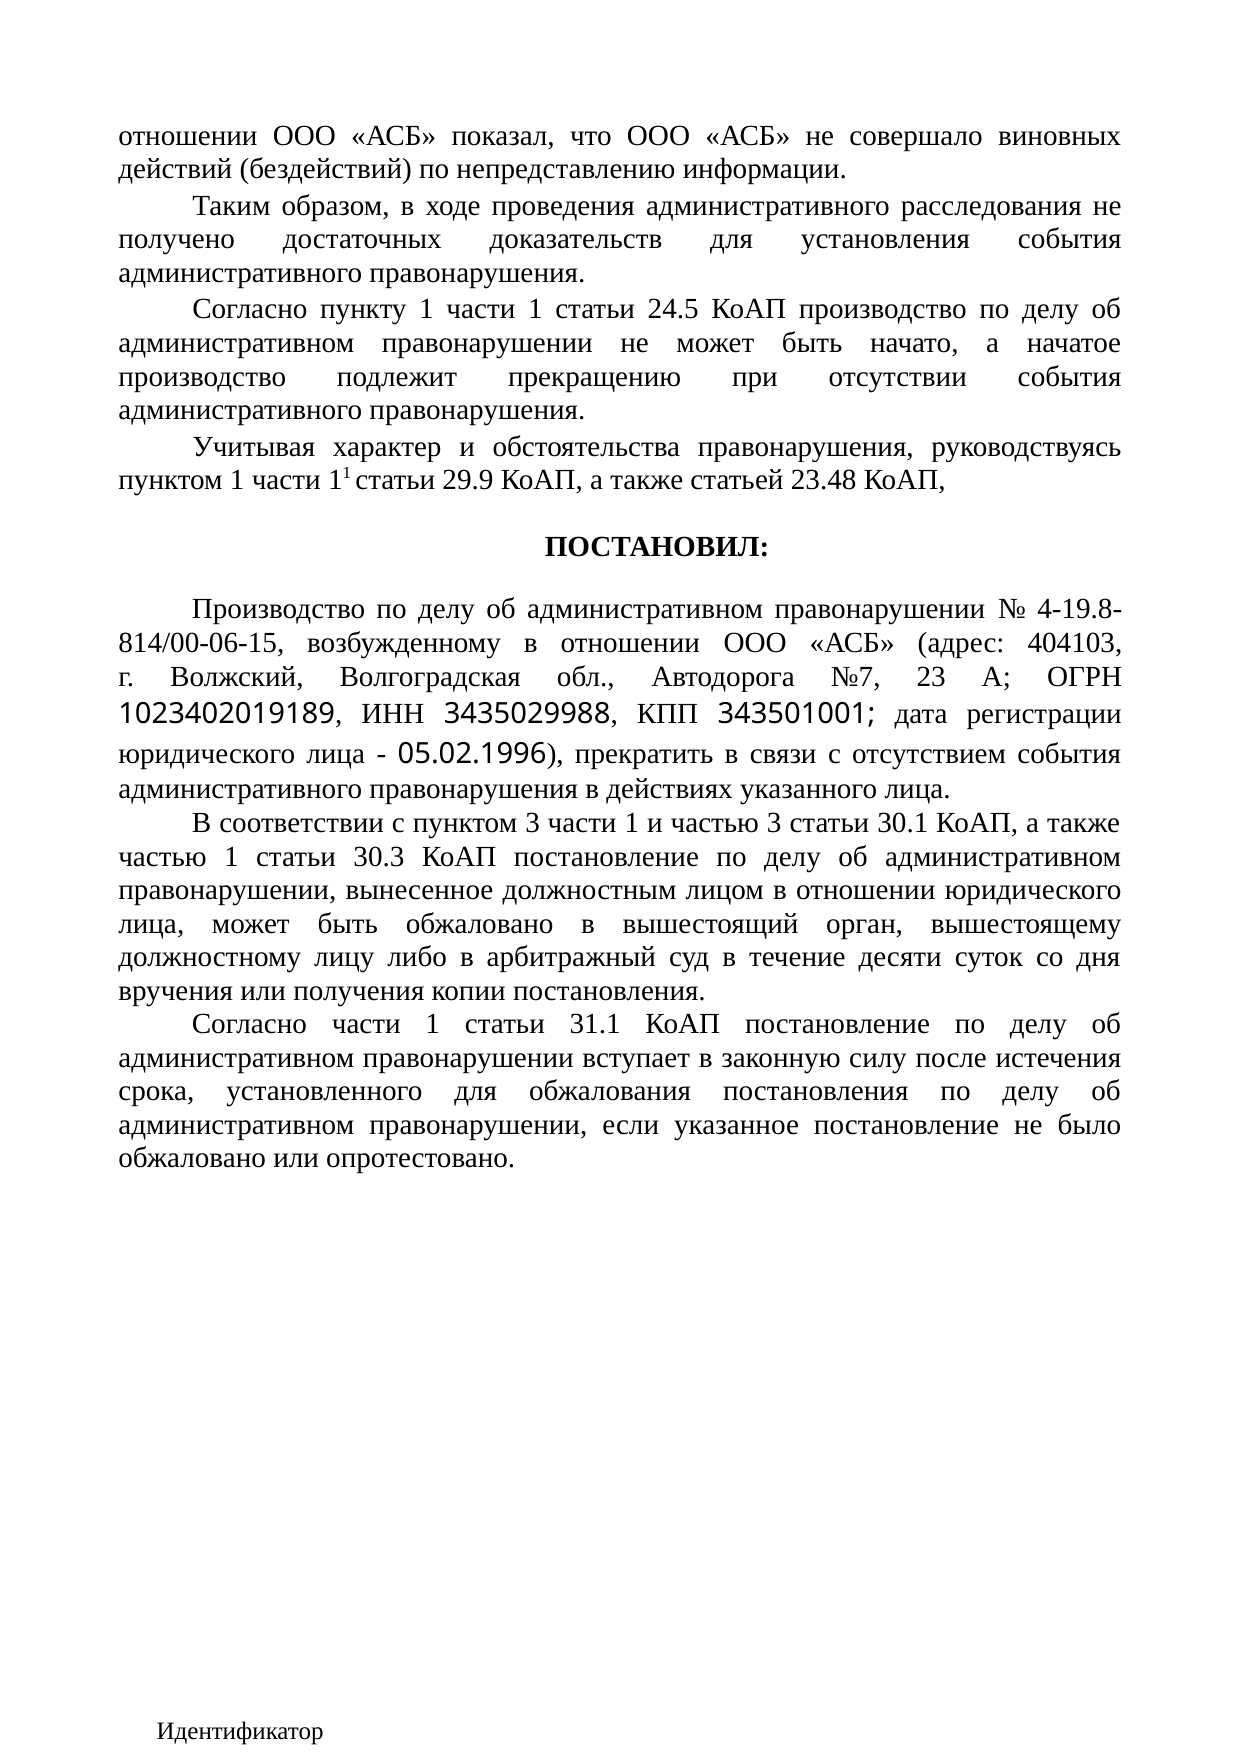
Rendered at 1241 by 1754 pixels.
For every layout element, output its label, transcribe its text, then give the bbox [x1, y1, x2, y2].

text Согласно пункту 1 части 1 статьи 24.5 КоАП производство по делу об административном правонарушении не может быть начато, а начатое производство подлежит прекращению при отсутствии события административного правонарушения. [118, 292, 1122, 426]
text ПОСТАНОВИЛ: [118, 529, 1122, 563]
text Учитывая характер и обстоятельства правонарушения, руководствуясь пунктом 1 части 11 статьи 29.9 КоАП, а также статьей 23.48 КоАП, [118, 429, 1122, 496]
text Согласно части 1 статьи 31.1 КоАП постановление по делу об административном правонарушении вступает в законную силу после истечения срока, установленного для обжалования постановления по делу об административном правонарушении, если указанное постановление не было обжаловано или опротестовано. [118, 1006, 1122, 1174]
text Таким образом, в ходе проведения административного расследования не получено достаточных доказательств для установления события административного правонарушения. [118, 188, 1122, 289]
text отношении ООО «АСБ» показал, что ООО «АСБ» не совершало виновных действий (бездействий) по непредставлению информации. [118, 118, 1122, 185]
text Производство по делу об административном правонарушении № 4-19.8-814/00-06-15, возбужденному в отношении ООО «АСБ» (адрес: 404103, г. Волжский, Волгоградская обл., Автодорога №7, 23 А; ОГРН 1023402019189, ИНН 3435029988, КПП 343501001; дата регистрации юридического лица - 05.02.1996), прекратить в связи с отсутствием события административного правонарушения в действиях указанного лица. [118, 592, 1122, 805]
text В соответствии с пунктом 3 части 1 и частью 3 статьи 30.1 КоАП, а также частью 1 статьи 30.3 КоАП постановление по делу об административном правонарушении, вынесенное должностным лицом в отношении юридического лица, может быть обжаловано в вышестоящий орган, вышестоящему должностному лицу либо в арбитражный суд в течение десяти суток со дня вручения или получения копии постановления. [118, 805, 1122, 1006]
